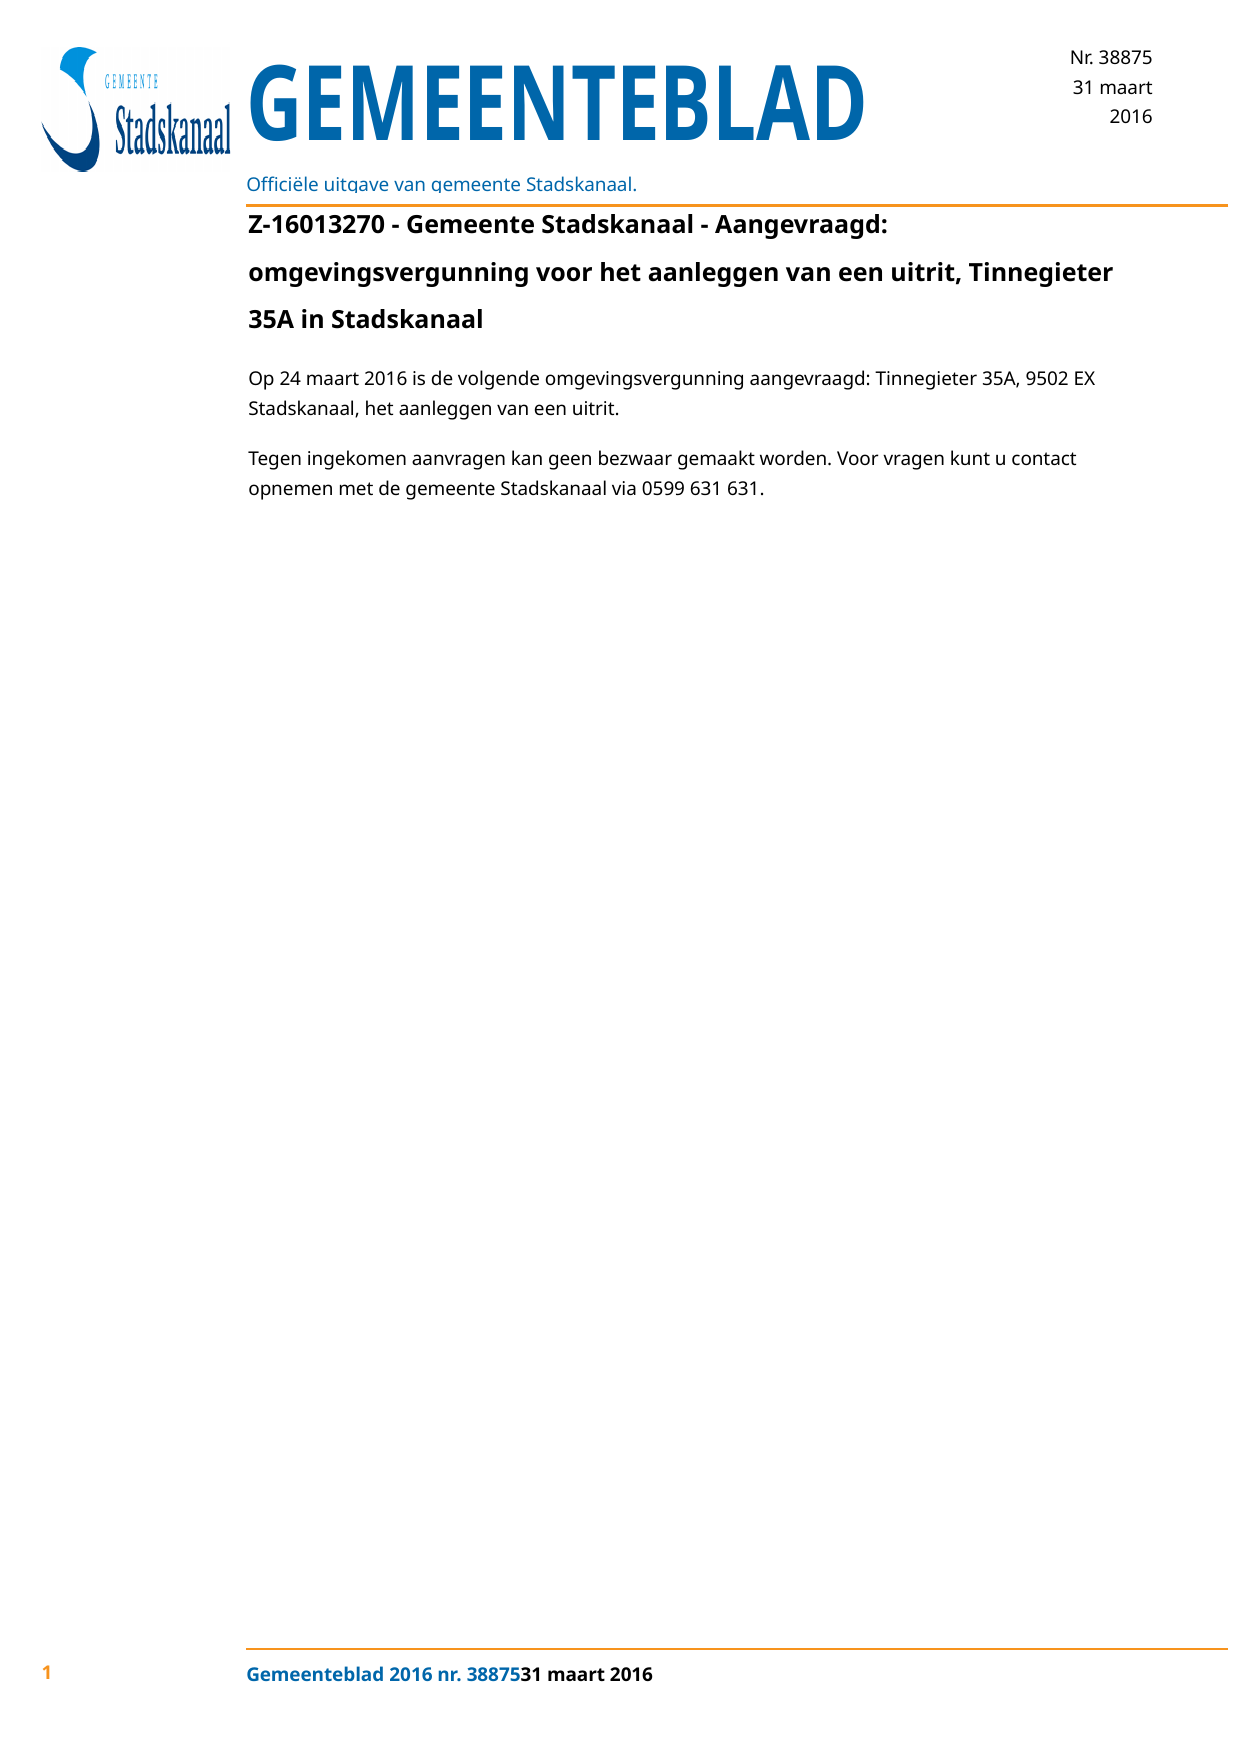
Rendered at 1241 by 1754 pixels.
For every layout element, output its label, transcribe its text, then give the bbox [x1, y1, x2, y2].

text Op 24 maart 2016 is de volgende omgevingsvergunning aangevraagd: Tinnegieter 35A, 9502 EX Stadskanaal, het aanleggen van een uitrit. [248, 366, 1152, 421]
text Z-16013270 - Gemeente Stadskanaal - Aangevraagd: omgevingsvergunning voor het aanleggen van een uitrit, Tinnegieter 35A in Stadskanaal [248, 207, 1152, 336]
picture [41, 47, 231, 172]
text Tegen ingekomen aanvragen kan geen bezwaar gemaakt worden. Voor vragen kunt u contact opnemen met de gemeente Stadskanaal via 0599 631 631. [248, 446, 1152, 501]
